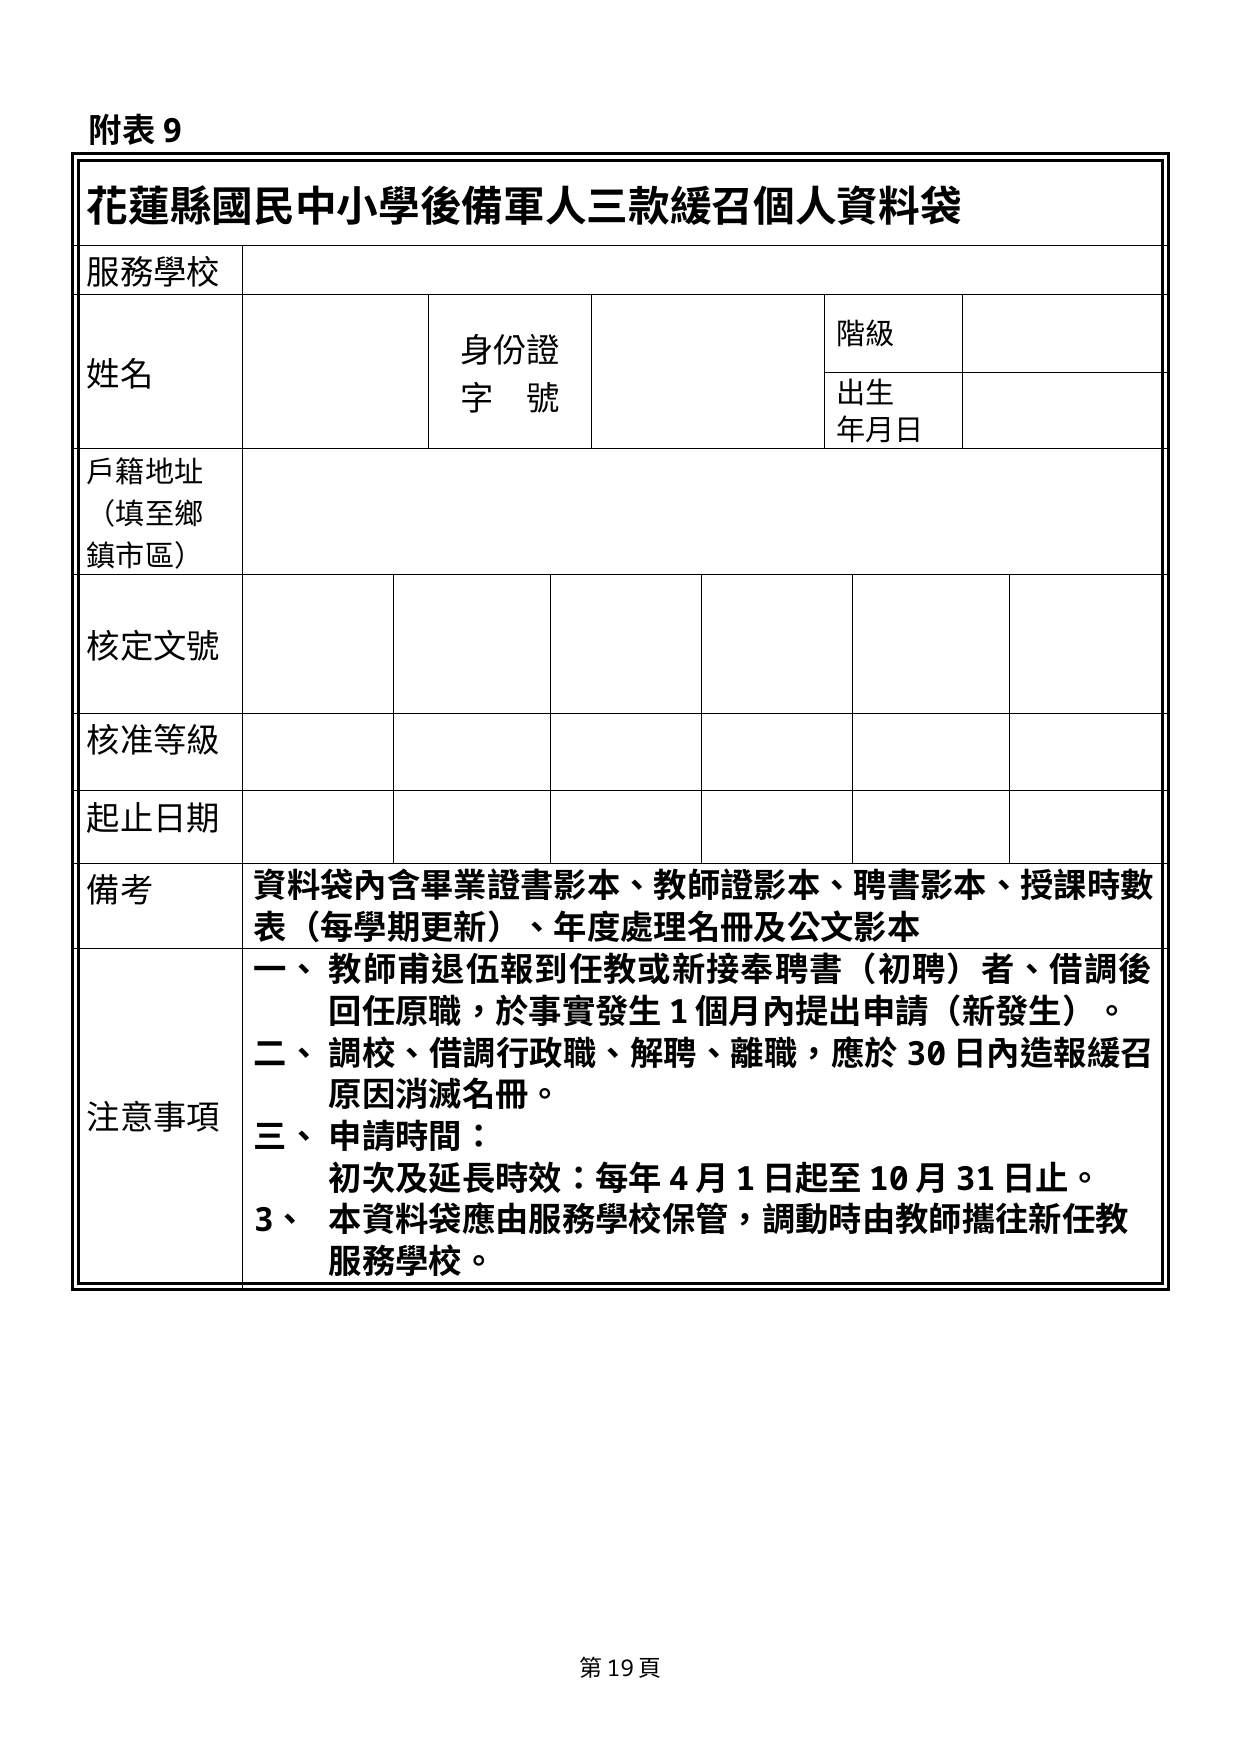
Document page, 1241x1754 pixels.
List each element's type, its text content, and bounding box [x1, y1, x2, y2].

table_cell [551, 791, 701, 863]
table_cell [243, 714, 393, 790]
table_cell [551, 714, 701, 790]
table_cell 姓名 [80, 295, 242, 448]
table_cell [853, 714, 1009, 790]
table_cell [1010, 575, 1161, 713]
table_cell [702, 714, 852, 790]
table_cell [243, 449, 1161, 574]
table_cell [853, 791, 1009, 863]
table_header 花蓮縣國民中小學後備軍人三款緩召個人資料袋 [75, 155, 1165, 245]
table_cell 出生 年月日 [825, 373, 962, 448]
table_cell 注意事項 [80, 949, 242, 1282]
table_cell [1010, 791, 1161, 863]
table_cell [394, 575, 550, 713]
table_cell 核定文號 [80, 575, 242, 713]
table_cell [702, 791, 852, 863]
table_cell 資料袋內含畢業證書影本、教師證影本、聘書影本、授課時數表（每學期更新）、年度處理名冊及公文影本 [243, 864, 1161, 947]
table_cell [963, 373, 1161, 448]
table_cell 身份證 字 號 [429, 295, 591, 448]
table_cell 教師甫退伍報到任教或新接奉聘書（初聘）者、借調後回任原職，於事實發生1個月內提出申請（新發生）。 調校、借調行政職、解聘、離職，應於30日內造報緩召原因消滅名冊。 申請時間： 初次及延長時效：每年4月1日起至10月31日止。 本資料袋應由服務學校保管，調動時由教師攜往新任教服務學校。 [243, 949, 1161, 1282]
table_cell 起止日期 [80, 791, 242, 863]
table_cell [963, 295, 1161, 372]
table_cell [243, 246, 1161, 294]
table_cell [853, 575, 1009, 713]
table_cell [243, 575, 393, 713]
table_cell 核准等級 [80, 714, 242, 790]
table_cell [551, 575, 701, 713]
table_cell 備考 [80, 864, 242, 947]
table_cell [702, 575, 852, 713]
table_cell [243, 791, 393, 863]
table_cell [1010, 714, 1161, 790]
table_cell [394, 714, 550, 790]
table_cell [394, 791, 550, 863]
table_cell [592, 295, 824, 448]
text 附表9 [89, 104, 1152, 152]
table_cell [243, 295, 428, 448]
table_cell 戶籍地址（填至鄉鎮市區） [80, 449, 242, 574]
table_cell 服務學校 [80, 246, 242, 294]
table_cell 階級 [825, 295, 962, 372]
